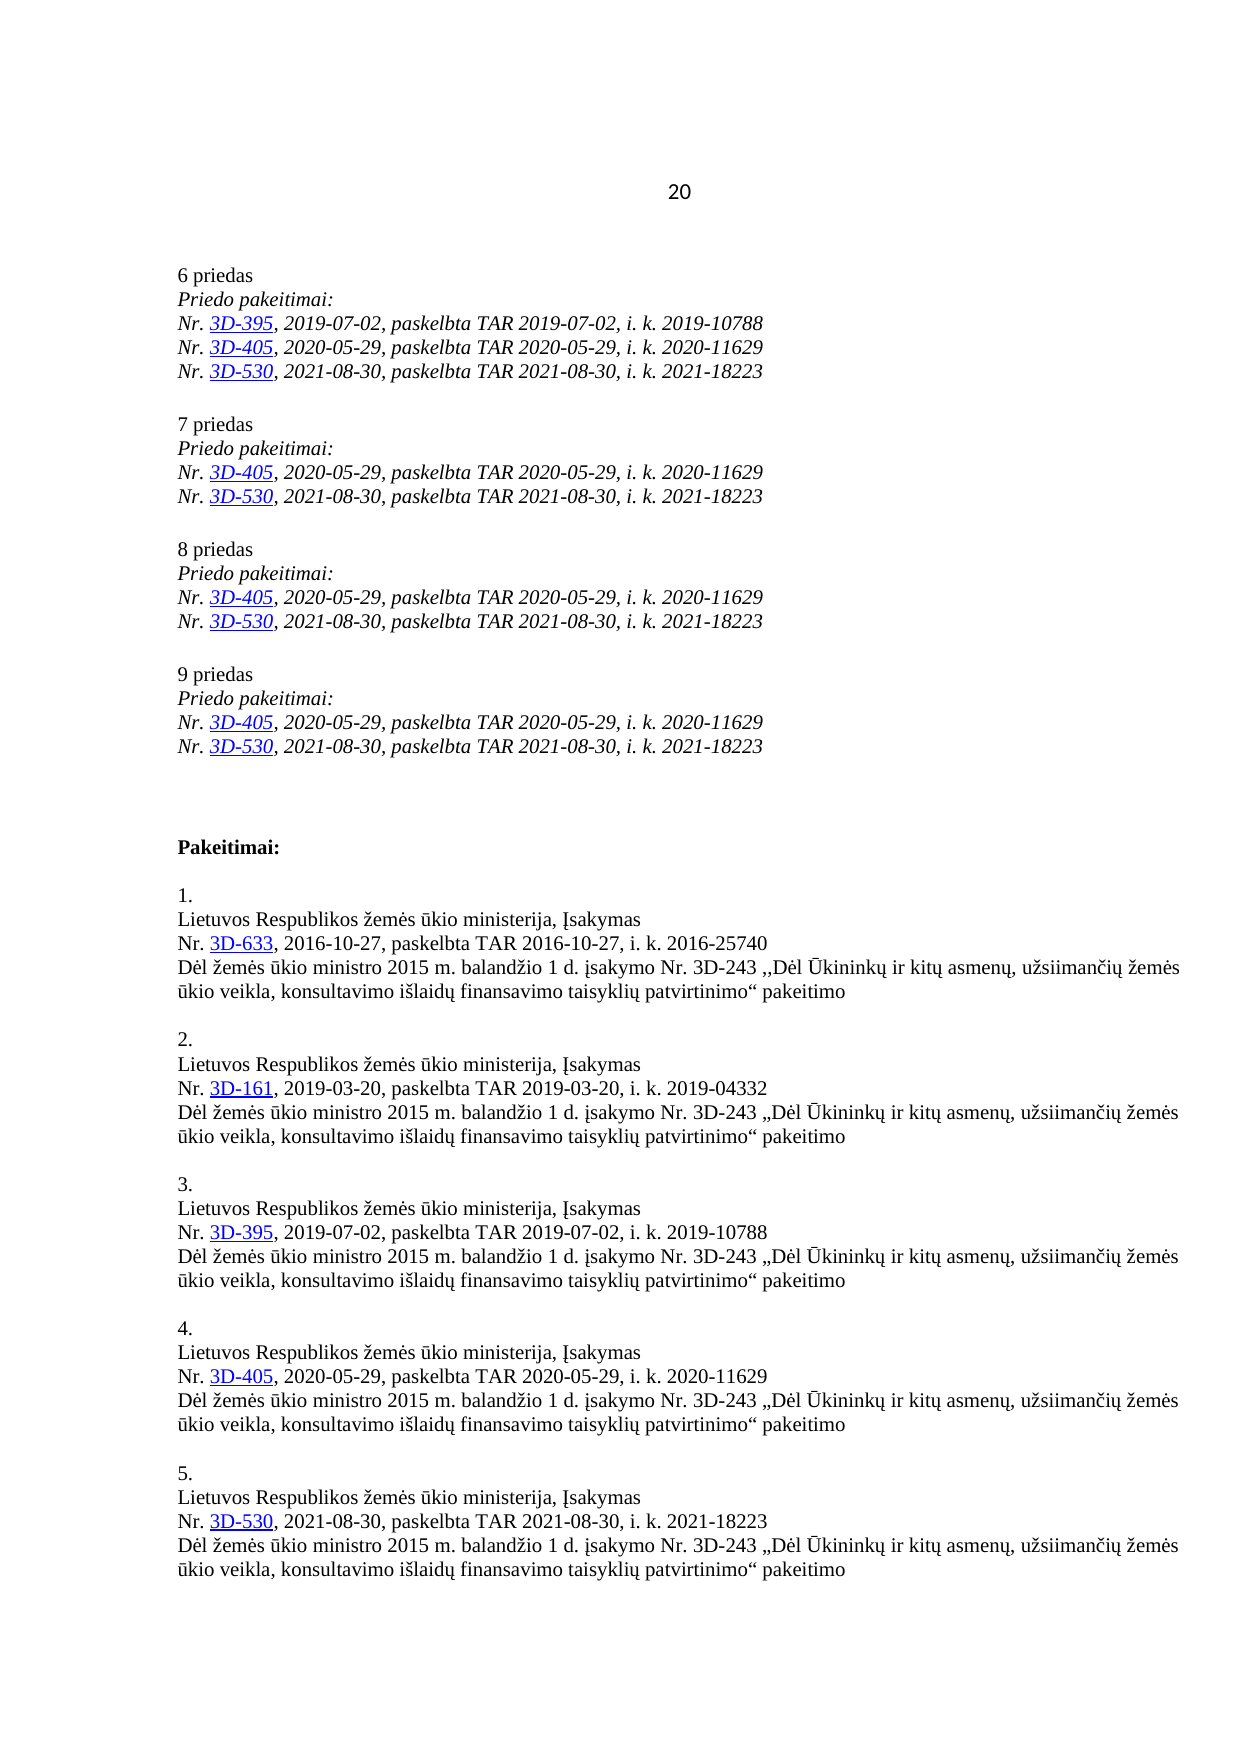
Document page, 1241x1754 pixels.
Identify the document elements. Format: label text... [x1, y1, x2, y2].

text Nr. 3D-633, 2016-10-27, paskelbta TAR 2016-10-27, i. k. 2016-25740 [177, 931, 1181, 955]
text Nr. 3D-530, 2021-08-30, paskelbta TAR 2021-08-30, i. k. 2021-18223 [177, 484, 1181, 508]
text Lietuvos Respublikos žemės ūkio ministerija, Įsakymas [177, 907, 1181, 931]
text Dėl žemės ūkio ministro 2015 m. balandžio 1 d. įsakymo Nr. 3D-243 „Dėl Ūkininkų ir kitų asmenų, užsiimančių žemės ūkio veikla, konsultavimo išlaidų finansavimo taisyklių patvirtinimo“ pakeitimo [177, 1099, 1181, 1148]
text Nr. 3D-395, 2019-07-02, paskelbta TAR 2019-07-02, i. k. 2019-10788 [177, 1220, 1181, 1244]
text 2. [177, 1027, 1181, 1051]
text Nr. 3D-530, 2021-08-30, paskelbta TAR 2021-08-30, i. k. 2021-18223 [177, 734, 1181, 758]
text Priedo pakeitimai: [177, 287, 1181, 311]
text Nr. 3D-530, 2021-08-30, paskelbta TAR 2021-08-30, i. k. 2021-18223 [177, 359, 1181, 383]
text Priedo pakeitimai: [177, 686, 1181, 710]
text Lietuvos Respublikos žemės ūkio ministerija, Įsakymas [177, 1484, 1181, 1509]
text Priedo pakeitimai: [177, 561, 1181, 585]
text Nr. 3D-405, 2020-05-29, paskelbta TAR 2020-05-29, i. k. 2020-11629 [177, 335, 1181, 359]
text Nr. 3D-395, 2019-07-02, paskelbta TAR 2019-07-02, i. k. 2019-10788 [177, 311, 1181, 335]
text Lietuvos Respublikos žemės ūkio ministerija, Įsakymas [177, 1196, 1181, 1220]
text Nr. 3D-405, 2020-05-29, paskelbta TAR 2020-05-29, i. k. 2020-11629 [177, 585, 1181, 609]
text 3. [177, 1172, 1181, 1196]
text 7 priedas [177, 412, 1181, 436]
text Dėl žemės ūkio ministro 2015 m. balandžio 1 d. įsakymo Nr. 3D-243 „Dėl Ūkininkų ir kitų asmenų, užsiimančių žemės ūkio veikla, konsultavimo išlaidų finansavimo taisyklių patvirtinimo“ pakeitimo [177, 1533, 1181, 1581]
text 6 priedas [177, 263, 1181, 287]
text Nr. 3D-161, 2019-03-20, paskelbta TAR 2019-03-20, i. k. 2019-04332 [177, 1076, 1181, 1099]
text Dėl žemės ūkio ministro 2015 m. balandžio 1 d. įsakymo Nr. 3D-243 „Dėl Ūkininkų ir kitų asmenų, užsiimančių žemės ūkio veikla, konsultavimo išlaidų finansavimo taisyklių patvirtinimo“ pakeitimo [177, 1388, 1181, 1436]
text 5. [177, 1461, 1181, 1484]
text Priedo pakeitimai: [177, 436, 1181, 460]
text Nr. 3D-405, 2020-05-29, paskelbta TAR 2020-05-29, i. k. 2020-11629 [177, 460, 1181, 484]
text Nr. 3D-530, 2021-08-30, paskelbta TAR 2021-08-30, i. k. 2021-18223 [177, 1509, 1181, 1533]
text Nr. 3D-530, 2021-08-30, paskelbta TAR 2021-08-30, i. k. 2021-18223 [177, 609, 1181, 633]
text Pakeitimai: [177, 835, 1181, 859]
text 1. [177, 883, 1181, 907]
text 4. [177, 1316, 1181, 1340]
text Lietuvos Respublikos žemės ūkio ministerija, Įsakymas [177, 1051, 1181, 1076]
text Nr. 3D-405, 2020-05-29, paskelbta TAR 2020-05-29, i. k. 2020-11629 [177, 1364, 1181, 1388]
text Dėl žemės ūkio ministro 2015 m. balandžio 1 d. įsakymo Nr. 3D-243 „Dėl Ūkininkų ir kitų asmenų, užsiimančių žemės ūkio veikla, konsultavimo išlaidų finansavimo taisyklių patvirtinimo“ pakeitimo [177, 1244, 1181, 1292]
text Nr. 3D-405, 2020-05-29, paskelbta TAR 2020-05-29, i. k. 2020-11629 [177, 710, 1181, 734]
text 9 priedas [177, 662, 1181, 686]
text Lietuvos Respublikos žemės ūkio ministerija, Įsakymas [177, 1340, 1181, 1364]
text 8 priedas [177, 537, 1181, 561]
text Dėl žemės ūkio ministro 2015 m. balandžio 1 d. įsakymo Nr. 3D-243 ,,Dėl Ūkininkų ir kitų asmenų, užsiimančių žemės ūkio veikla, konsultavimo išlaidų finansavimo taisyklių patvirtinimo“ pakeitimo [177, 955, 1181, 1003]
